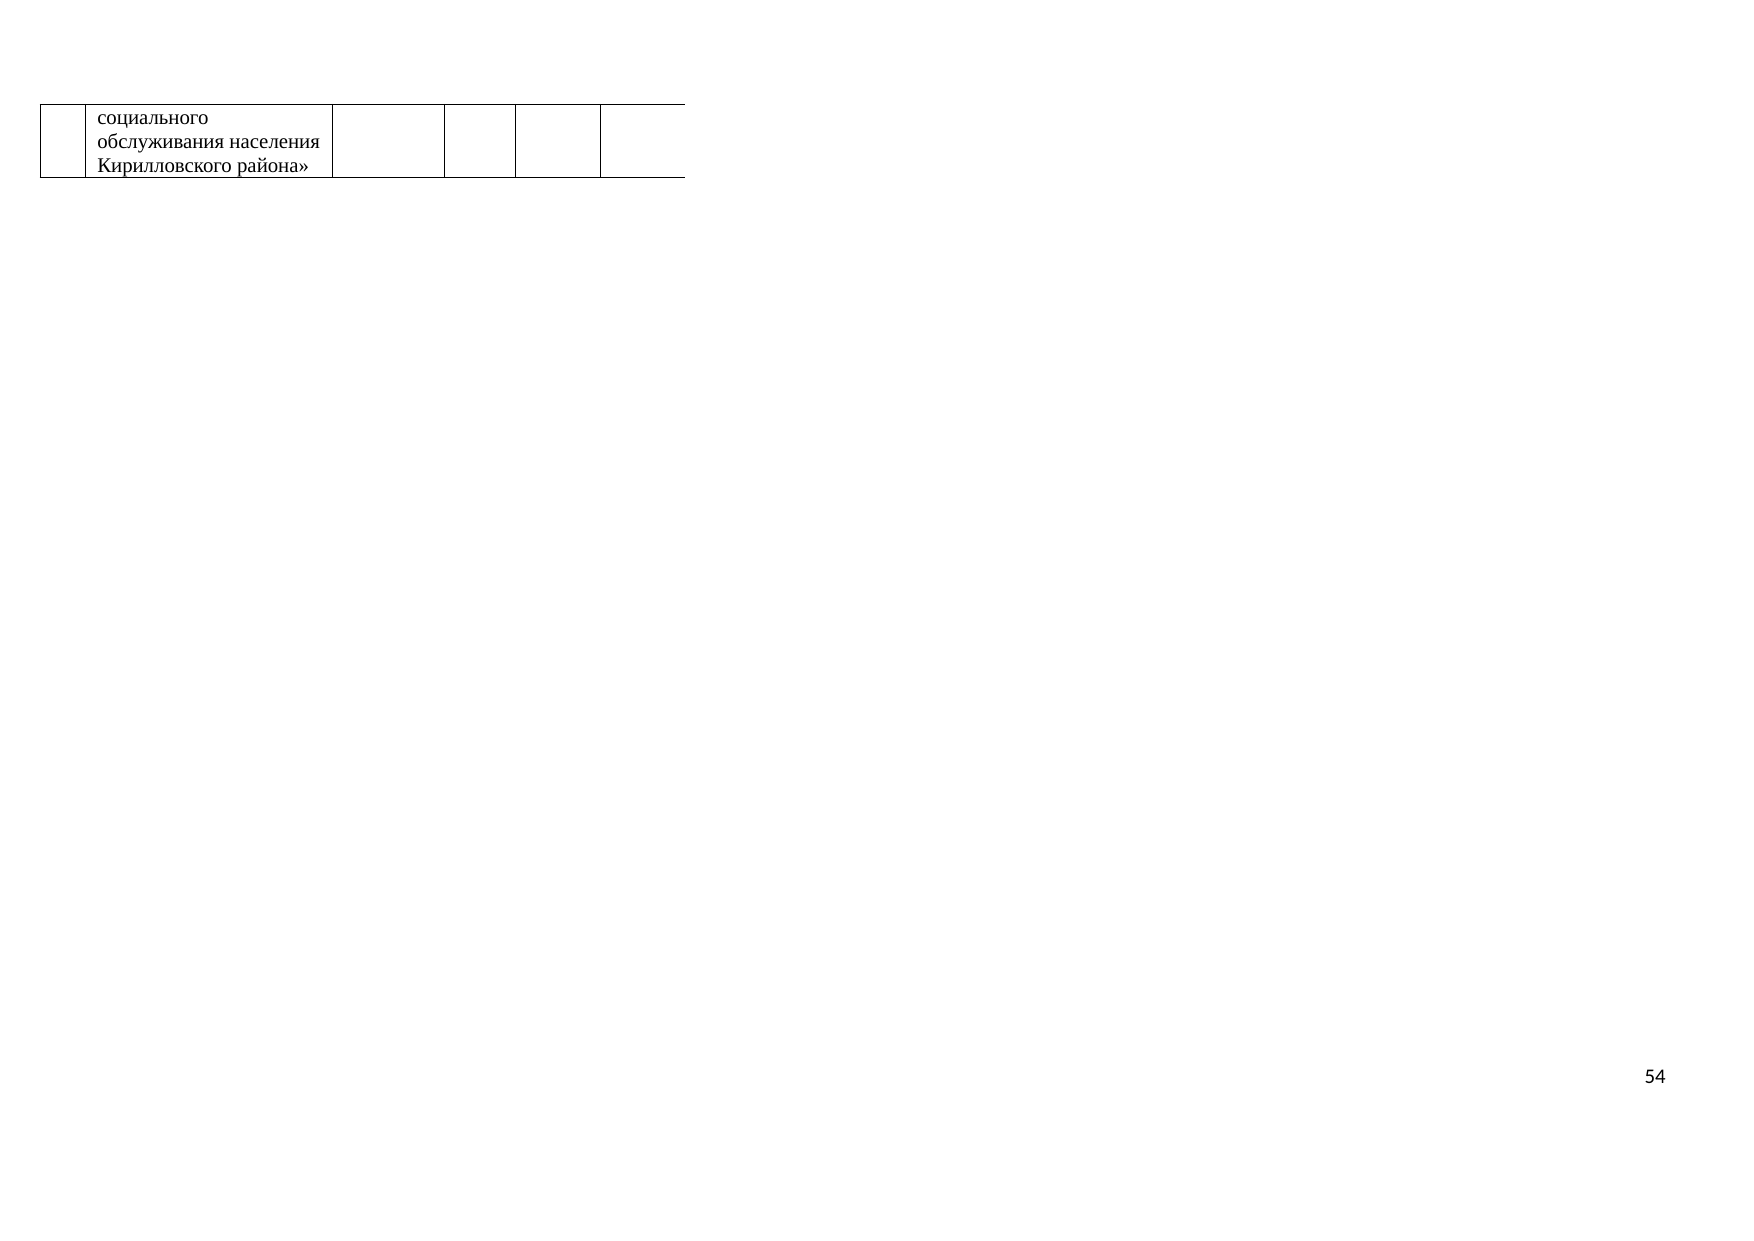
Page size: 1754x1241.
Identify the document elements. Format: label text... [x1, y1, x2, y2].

table_cell [601, 105, 685, 177]
table_cell [516, 105, 600, 177]
table_cell [333, 105, 444, 177]
table_cell социального обслуживания населения Кирилловского района» [86, 105, 332, 177]
table_cell [41, 105, 85, 177]
table_cell [445, 105, 515, 177]
